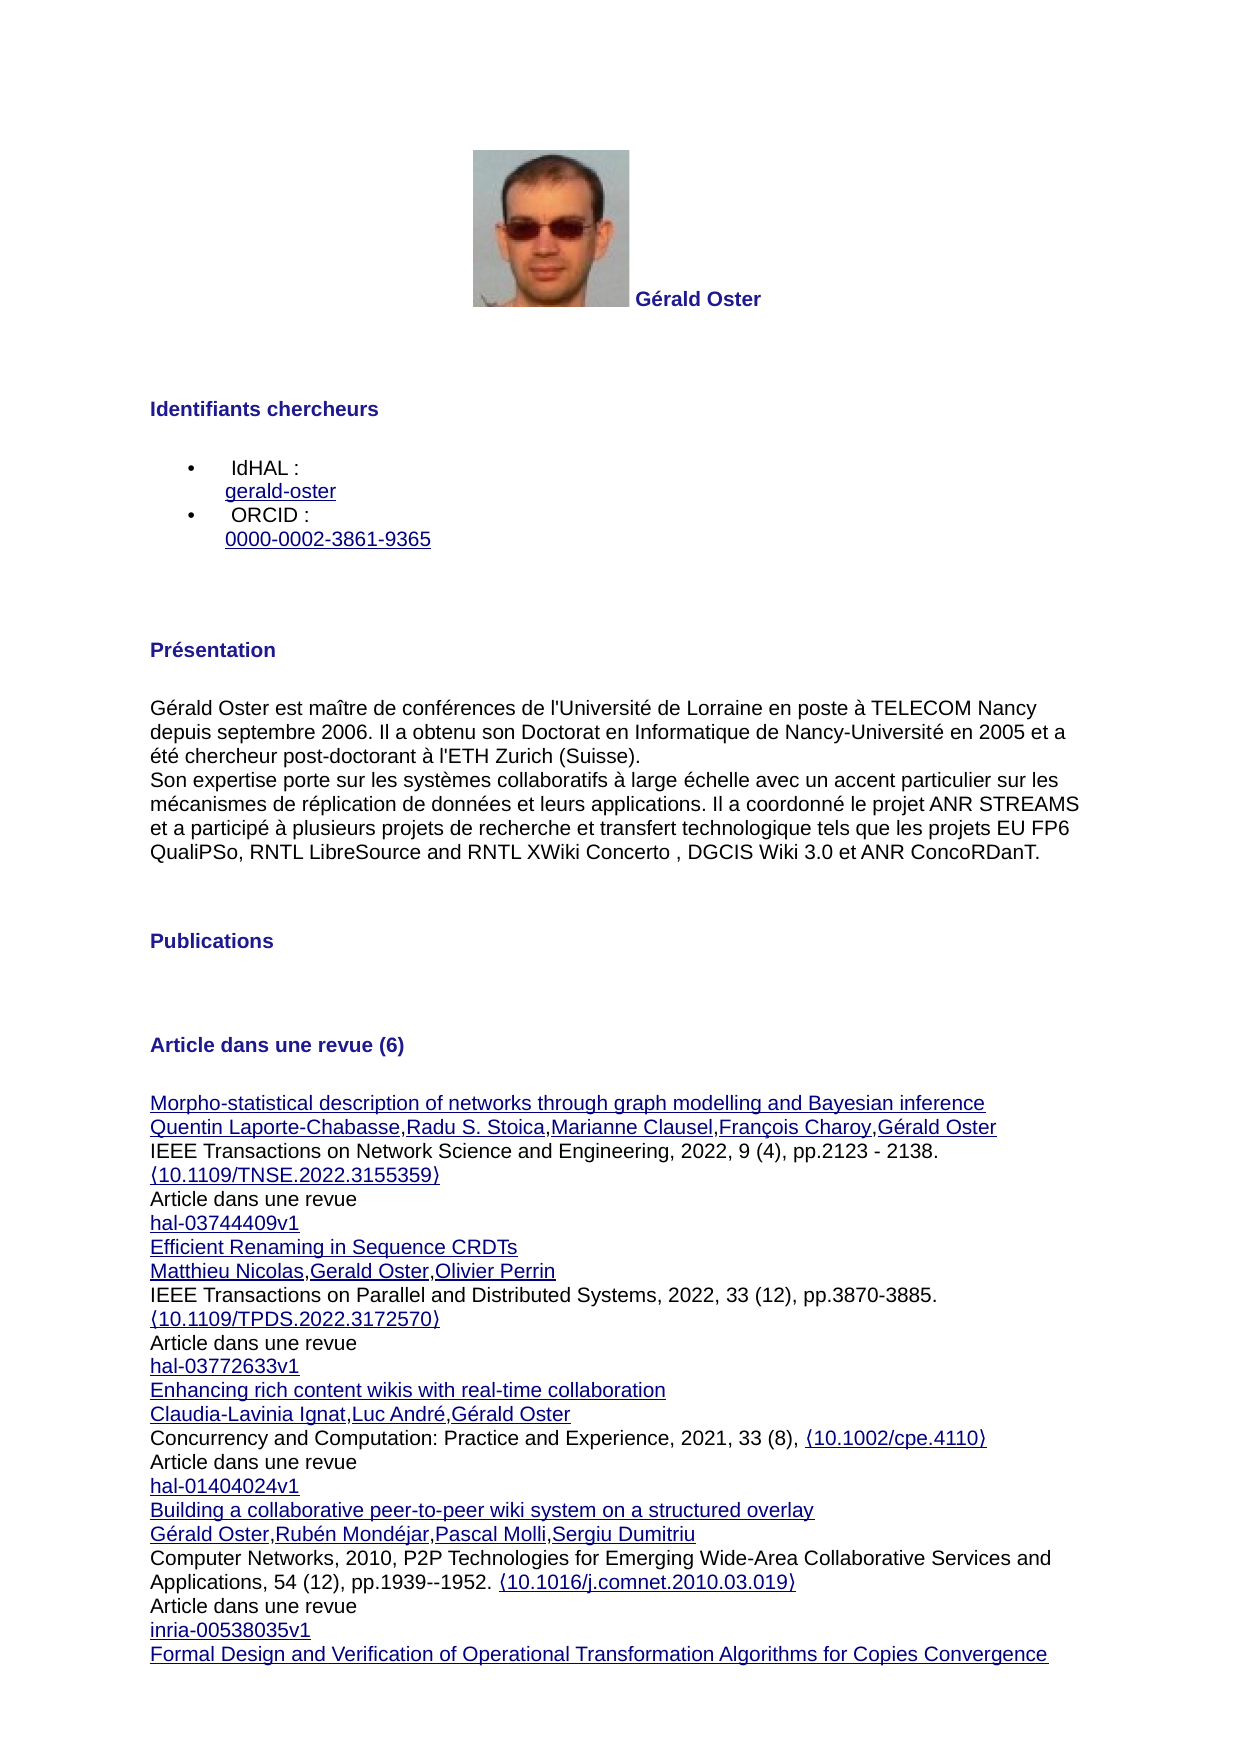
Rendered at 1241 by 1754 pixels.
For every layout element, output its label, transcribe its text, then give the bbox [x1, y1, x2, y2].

picture [473, 150, 630, 307]
list 0000-0002-3861-9365 [187, 527, 1090, 551]
table_cell Building a collaborative peer-to-peer wiki system on a structured overlay Gérald Oster,Rubén Mondéjar,Pascal Molli,Sergiu Dumitriu Computer Networks, 2010, P2P Technologies for Emerging Wide-Area Collaborative Services and Applications, 54 (12), pp.1939--1952. ⟨10.1016/j.comnet.2010.03.019⟩ Article dans une revue inria-00538035v1 [150, 1498, 1090, 1642]
subtitle Article dans une revue (6) [150, 1032, 1090, 1056]
table_header Morpho-statistical description of networks through graph modelling and Bayesian inference Quentin Laporte-Chabasse,Radu S. Stoica,Marianne Clausel,François Charoy,Gérald Oster IEEE Transactions on Network Science and Engineering, 2022, 9 (4), pp.2123 - 2138. ⟨10.1109/TNSE.2022.3155359⟩ Article dans une revue hal-03744409v1 [150, 1091, 1090, 1234]
subtitle Gérald Oster [150, 150, 1090, 311]
list IdHAL : [187, 455, 1090, 479]
table_cell Enhancing rich content wikis with real-time collaboration Claudia-Lavinia Ignat,Luc André,Gérald Oster Concurrency and Computation: Practice and Experience, 2021, 33 (8), ⟨10.1002/cpe.4110⟩ Article dans une revue hal-01404024v1 [150, 1378, 1090, 1498]
list gerald-oster [187, 479, 1090, 503]
table_cell Efficient Renaming in Sequence CRDTs Matthieu Nicolas,Gerald Oster,Olivier Perrin IEEE Transactions on Parallel and Distributed Systems, 2022, 33 (12), pp.3870-3885. ⟨10.1109/TPDS.2022.3172570⟩ Article dans une revue hal-03772633v1 [150, 1235, 1090, 1378]
table_cell Formal Design and Verification of Operational Transformation Algorithms for Copies Convergence [150, 1642, 1090, 1666]
list ORCID : [187, 503, 1090, 527]
subtitle Publications [150, 929, 1090, 953]
subtitle Identifiants chercheurs [150, 397, 1090, 421]
subtitle Présentation [150, 638, 1090, 662]
text Gérald Oster est maître de conférences de l'Université de Lorraine en poste à TELECOM Nancy depuis septembre 2006. Il a obtenu son Doctorat en Informatique de Nancy-Université en 2005 et a été chercheur post-doctorant à l'ETH Zurich (Suisse). [150, 696, 1090, 768]
text Son expertise porte sur les systèmes collaboratifs à large échelle avec un accent particulier sur les mécanismes de réplication de données et leurs applications. Il a coordonné le projet ANR STREAMS et a participé à plusieurs projets de recherche et transfert technologique tels que les projets EU FP6 QualiPSo, RNTL LibreSource and RNTL XWiki Concerto , DGCIS Wiki 3.0 et ANR ConcoRDanT. [150, 768, 1090, 864]
